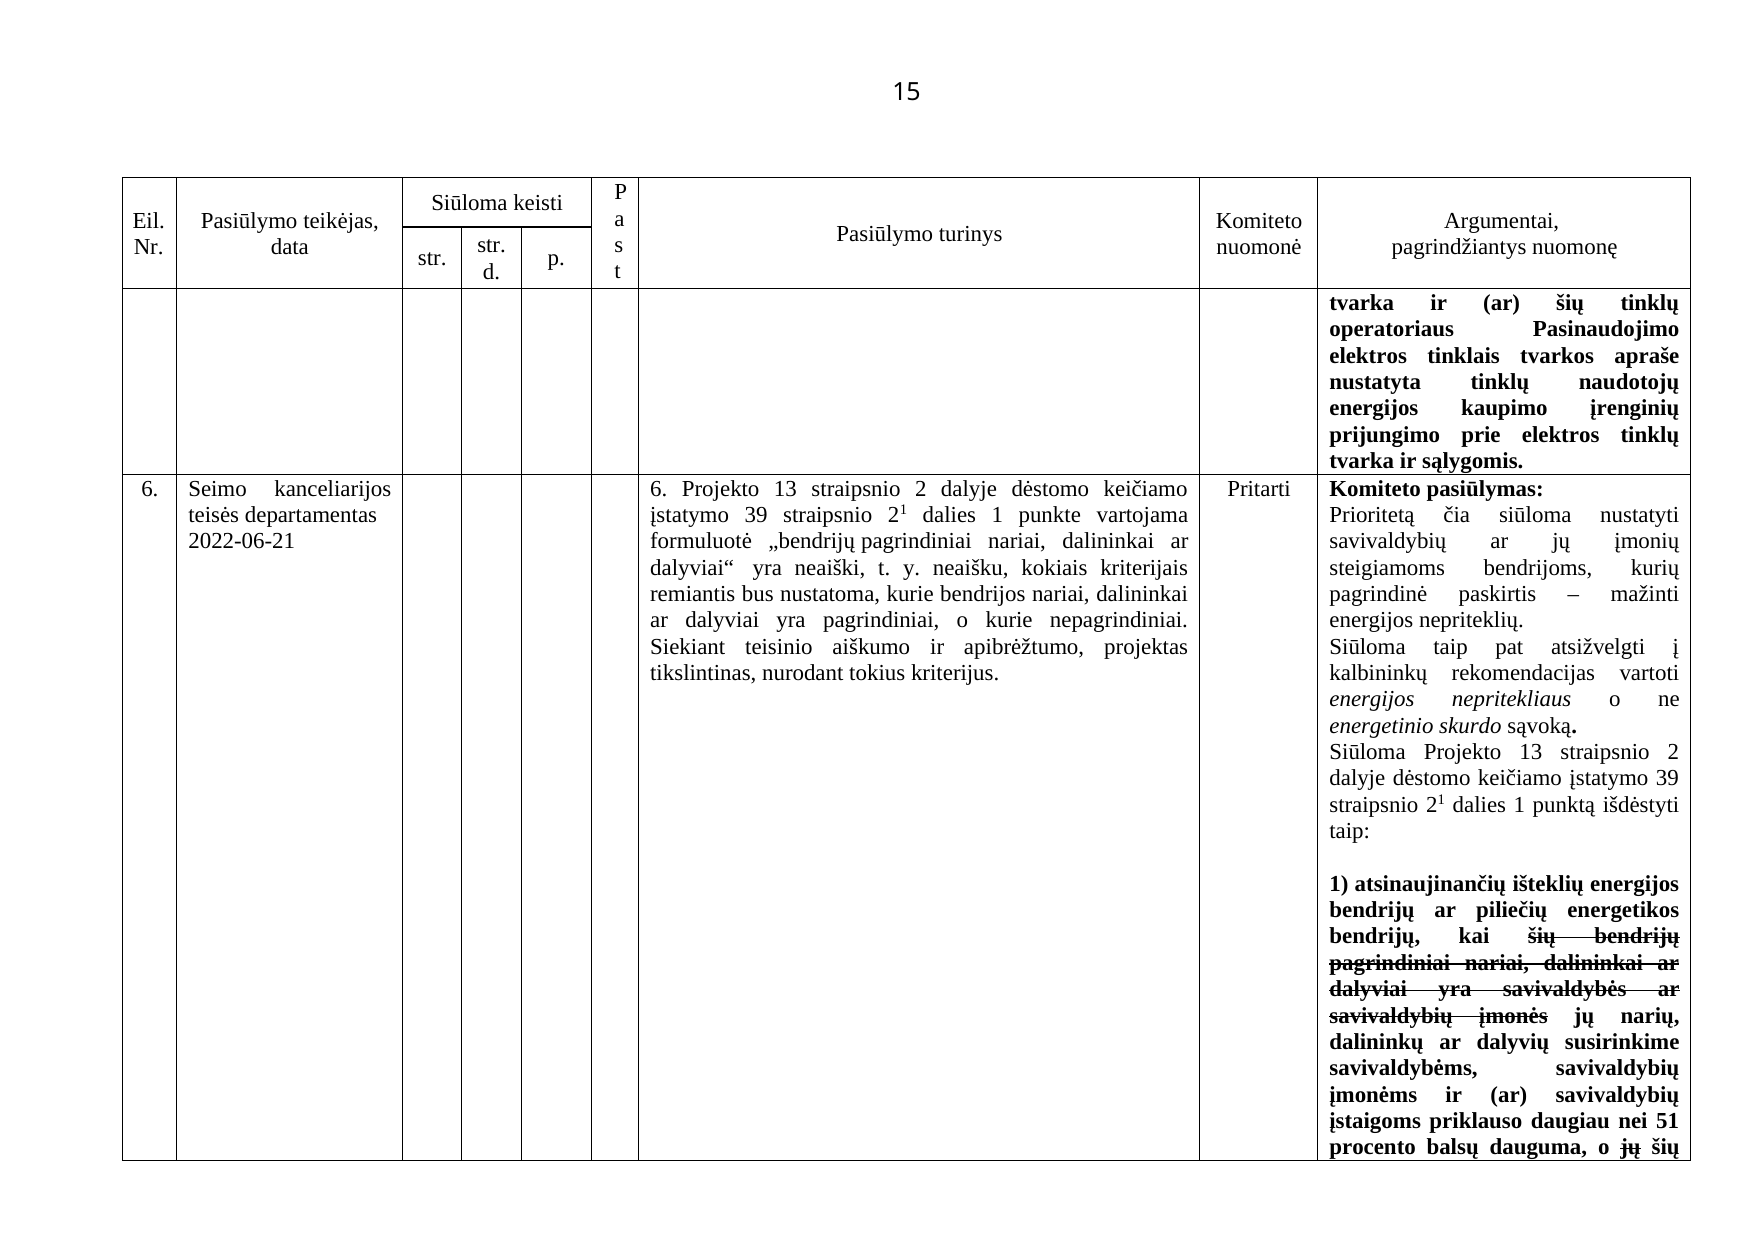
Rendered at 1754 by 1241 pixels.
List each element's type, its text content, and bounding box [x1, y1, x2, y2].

table_cell 6. [123, 475, 176, 1160]
table_header Pastabos [592, 178, 638, 288]
table_header Argumentai, pagrindžiantys nuomonę [1318, 178, 1690, 288]
table_cell [123, 289, 176, 473]
table_cell Komiteto pasiūlymas: Prioritetą čia siūloma nustatyti savivaldybių ar jų įmonių steigiamoms bendrijoms, kurių pagrindinė paskirtis – mažinti energijos nepriteklių. Siūloma taip pat atsižvelgti į kalbininkų rekomendacijas vartoti energijos nepritekliaus o ne energetinio skurdo sąvoką. Siūloma Projekto 13 straipsnio 2 dalyje dėstomo keičiamo įstatymo 39 straipsnio 21 dalies 1 punktą išdėstyti taip: 1) atsinaujinančių išteklių energijos bendrijų ar piliečių energetikos bendrijų, kai šių bendrijų pagrindiniai nariai, dalininkai ar dalyviai yra savivaldybės ar savivaldybių įmonės jų narių, dalininkų ar dalyvių susirinkime savivaldybėms, savivaldybių įmonėms ir (ar) savivaldybių įstaigoms priklauso daugiau nei 51 procento balsų dauguma, o jų šių [1318, 475, 1690, 1160]
table_cell [177, 289, 402, 473]
table_header Komiteto nuomonė [1200, 178, 1317, 288]
table_cell [462, 289, 521, 473]
table_header Eil. Nr. [123, 178, 176, 288]
table_header Pasiūlymo teikėjas, data [177, 178, 402, 288]
table_cell [592, 289, 638, 473]
table_cell [403, 289, 461, 473]
table_header Siūloma keisti [403, 178, 591, 226]
table_cell [639, 289, 1199, 473]
table_cell [522, 475, 591, 1160]
table_cell [1200, 289, 1317, 473]
table_cell [462, 475, 521, 1160]
table_cell [522, 289, 591, 473]
table_cell str. [403, 228, 461, 288]
table_cell Pritarti [1200, 475, 1317, 1160]
table_header Pasiūlymo turinys [639, 178, 1199, 288]
table_cell 6. Projekto 13 straipsnio 2 dalyje dėstomo keičiamo įstatymo 39 straipsnio 21 dalies 1 punkte vartojama formuluotė „bendrijų pagrindiniai nariai, dalininkai ar dalyviai“ yra neaiški, t. y. neaišku, kokiais kriterijais remiantis bus nustatoma, kurie bendrijos nariai, dalininkai ar dalyviai yra pagrindiniai, o kurie nepagrindiniai. Siekiant teisinio aiškumo ir apibrėžtumo, projektas tikslintinas, nurodant tokius kriterijus. [639, 475, 1199, 1160]
table_cell [403, 475, 461, 1160]
table_cell Seimo kanceliarijos teisės departamentas 2022-06-21 [177, 475, 402, 1160]
table_cell p. [522, 228, 591, 288]
table_cell [592, 475, 638, 1160]
table_cell str. d. [462, 228, 521, 288]
